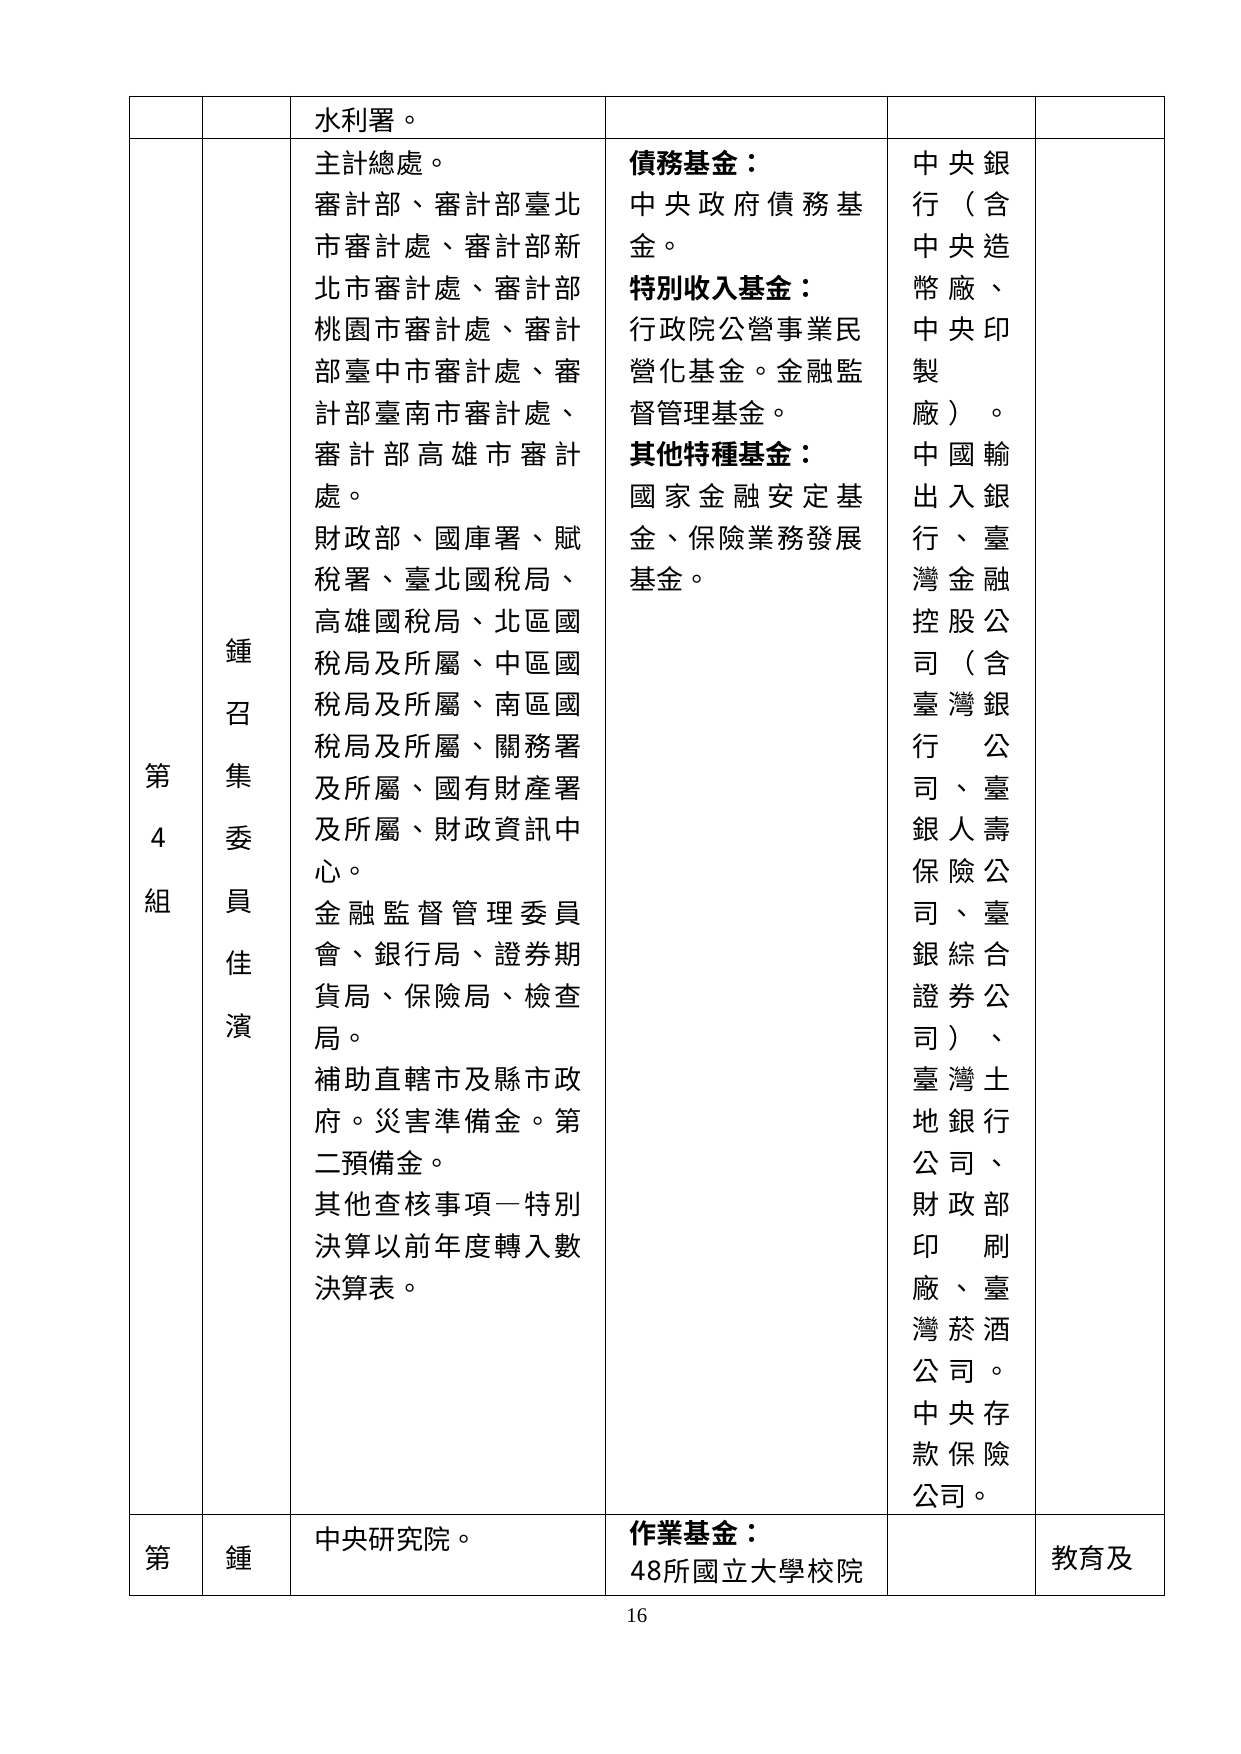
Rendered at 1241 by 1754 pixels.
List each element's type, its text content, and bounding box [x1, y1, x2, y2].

table_cell 第 [130, 1515, 202, 1594]
table_cell [1036, 139, 1164, 1514]
table_cell 中央銀行（含中央造幣廠、中央印製廠）。中國輸出入銀行、臺灣金融控股公司（含臺灣銀行公司、臺銀人壽保險公司、臺銀綜合證券公司）、臺灣土地銀行公司、財政部印刷廠、臺灣菸酒公司。中央存款保險公司。 [888, 139, 1035, 1514]
table_cell [1036, 97, 1164, 138]
table_cell 債務基金： 中央政府債務基金。 特別收入基金： 行政院公營事業民營化基金。金融監督管理基金。 其他特種基金： 國家金融安定基金、保險業務發展基金。 [606, 139, 887, 1514]
table_cell [888, 1515, 1035, 1594]
table_cell [888, 97, 1035, 138]
table_cell 中央研究院。 [291, 1515, 605, 1594]
table_cell 教育及 [1036, 1515, 1164, 1594]
table_cell 第 4 組 [130, 139, 202, 1514]
table_cell [130, 97, 202, 138]
table_cell [606, 97, 887, 138]
table_cell 鍾 [203, 1515, 290, 1594]
table_cell 作業基金： 48所國立大學校院 [606, 1515, 887, 1594]
table_cell 水利署。 [291, 97, 605, 138]
table_cell 主計總處。 審計部、審計部臺北市審計處、審計部新北市審計處、審計部桃園市審計處、審計部臺中市審計處、審計部臺南市審計處、審計部高雄市審計處。 財政部、國庫署、賦稅署、臺北國稅局、高雄國稅局、北區國稅局及所屬、中區國稅局及所屬、南區國稅局及所屬、關務署及所屬、國有財產署及所屬、財政資訊中心。 金融監督管理委員會、銀行局、證券期貨局、保險局、檢查局。 補助直轄市及縣市政府。災害準備金。第二預備金。 其他查核事項—特別決算以前年度轉入數決算表。 [291, 139, 605, 1514]
table_cell 鍾召 集 委 員佳濱 [203, 139, 290, 1514]
table_cell [203, 97, 290, 138]
